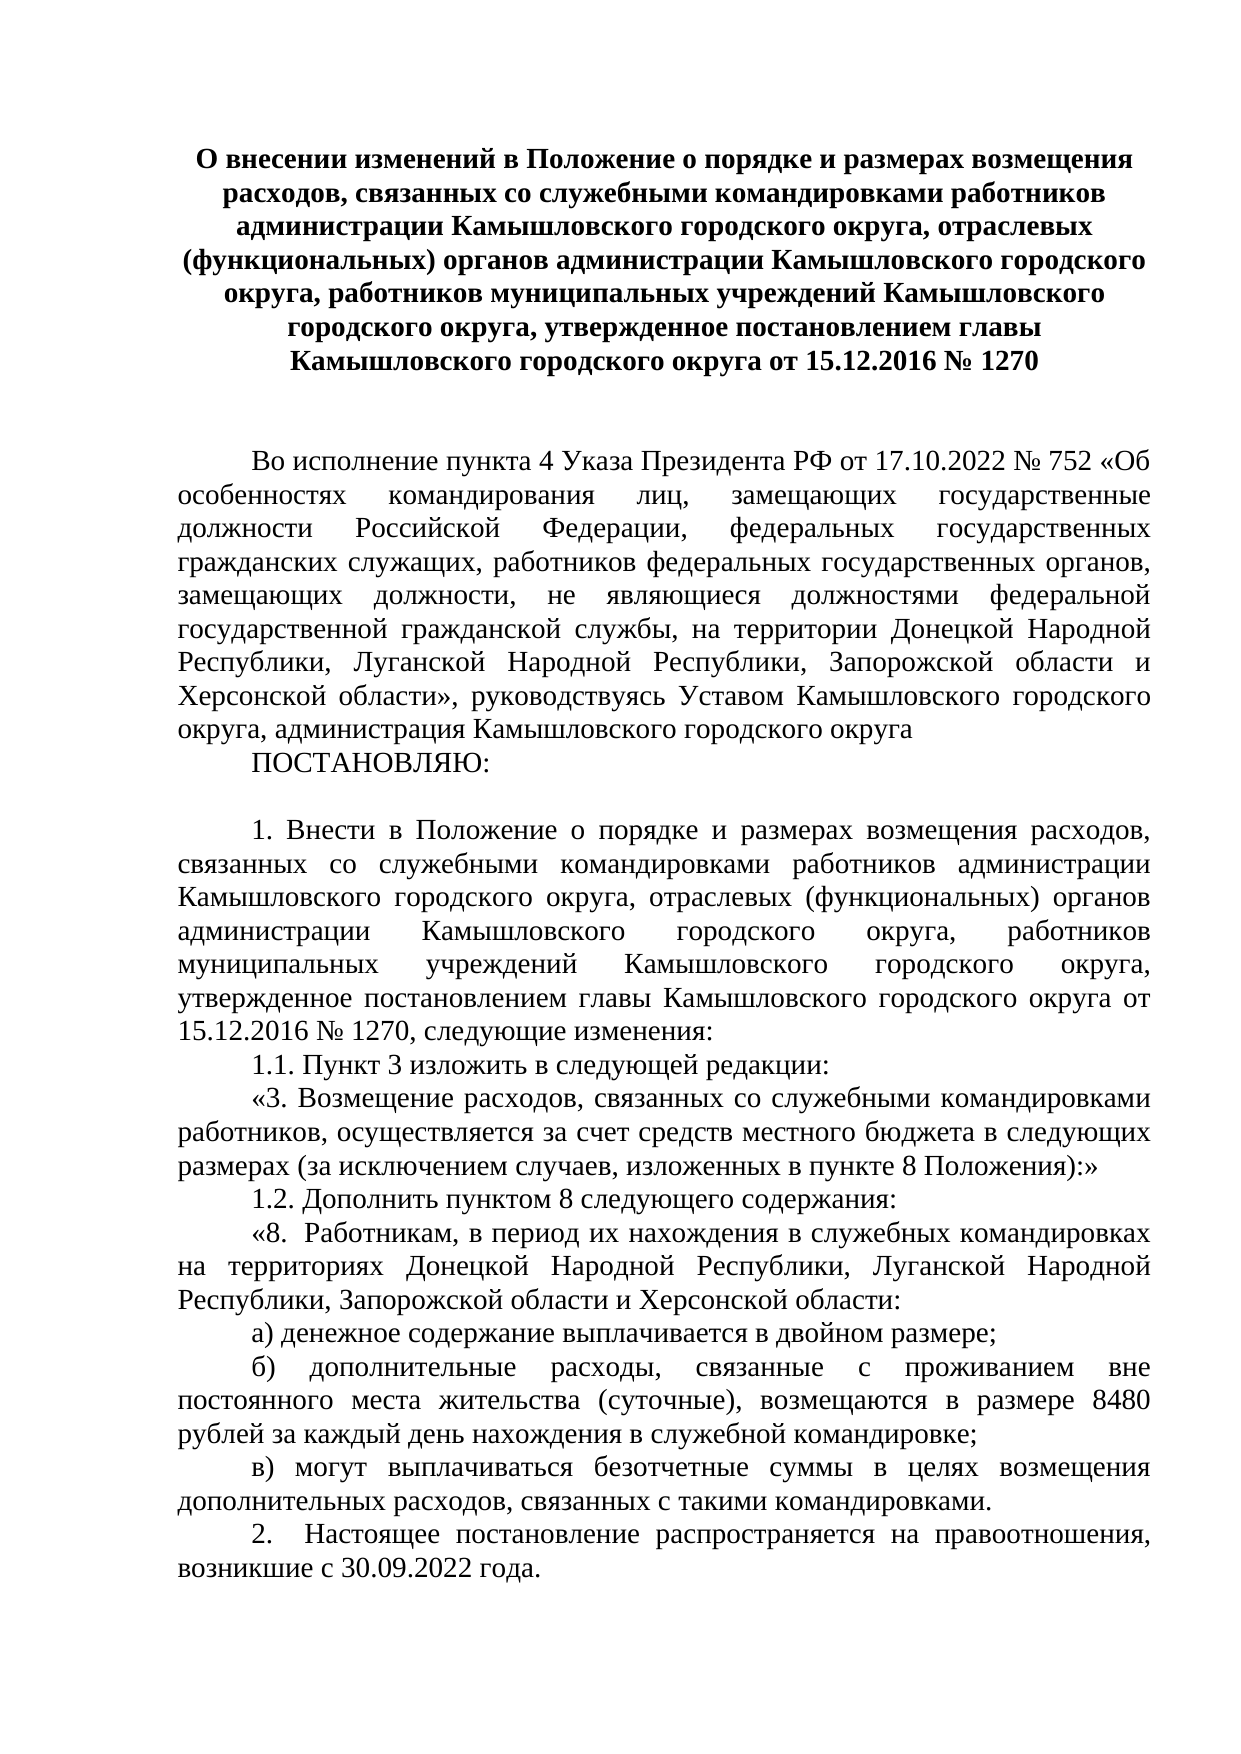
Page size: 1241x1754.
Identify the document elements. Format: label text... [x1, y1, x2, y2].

text б) дополнительные расходы, связанные с проживанием вне постоянного места жительства (суточные), возмещаются в размере 8480 рублей за каждый день нахождения в служебной командировке; [177, 1349, 1152, 1449]
text «8. Работникам, в период их нахождения в служебных командировках на территориях Донецкой Народной Республики, Луганской Народной Республики, Запорожской области и Херсонской области: [177, 1215, 1152, 1315]
text «3. Возмещение расходов, связанных со служебными командировками работников, осуществляется за счет средств местного бюджета в следующих размерах (за исключением случаев, изложенных в пункте 8 Положения):» [177, 1081, 1152, 1181]
text 1.2. Дополнить пунктом 8 следующего содержания: [177, 1181, 1152, 1215]
text Во исполнение пункта 4 Указа Президента РФ от 17.10.2022 № 752 «Об особенностях командирования лиц, замещающих государственные должности Российской Федерации, федеральных государственных гражданских служащих, работников федеральных государственных органов, замещающих должности, не являющиеся должностями федеральной государственной гражданской службы, на территории Донецкой Народной Республики, Луганской Народной Республики, Запорожской области и Херсонской области», руководствуясь Уставом Камышловского городского округа, администрация Камышловского городского округа [177, 443, 1152, 745]
text в) могут выплачиваться безотчетные суммы в целях возмещения дополнительных расходов, связанных с такими командировками. [177, 1449, 1152, 1517]
text а) денежное содержание выплачивается в двойном размере; [177, 1315, 1152, 1349]
text О внесении изменений в Положение о порядке и размерах возмещения расходов, связанных со служебными командировками работников администрации Камышловского городского округа, отраслевых (функциональных) органов администрации Камышловского городского округа, работников муниципальных учреждений Камышловского городского округа, утвержденное постановлением главы Камышловского городского округа от 15.12.2016 № 1270 [177, 141, 1152, 376]
text 1. Внести в Положение о порядке и размерах возмещения расходов, связанных со служебными командировками работников администрации Камышловского городского округа, отраслевых (функциональных) органов администрации Камышловского городского округа, работников муниципальных учреждений Камышловского городского округа, утвержденное постановлением главы Камышловского городского округа от 15.12.2016 № 1270, следующие изменения: [177, 812, 1152, 1047]
text ПОСТАНОВЛЯЮ: [177, 745, 1152, 779]
text 2. Настоящее постановление распространяется на правоотношения, возникшие с 30.09.2022 года. [177, 1517, 1152, 1584]
text 1.1. Пункт 3 изложить в следующей редакции: [177, 1047, 1152, 1081]
